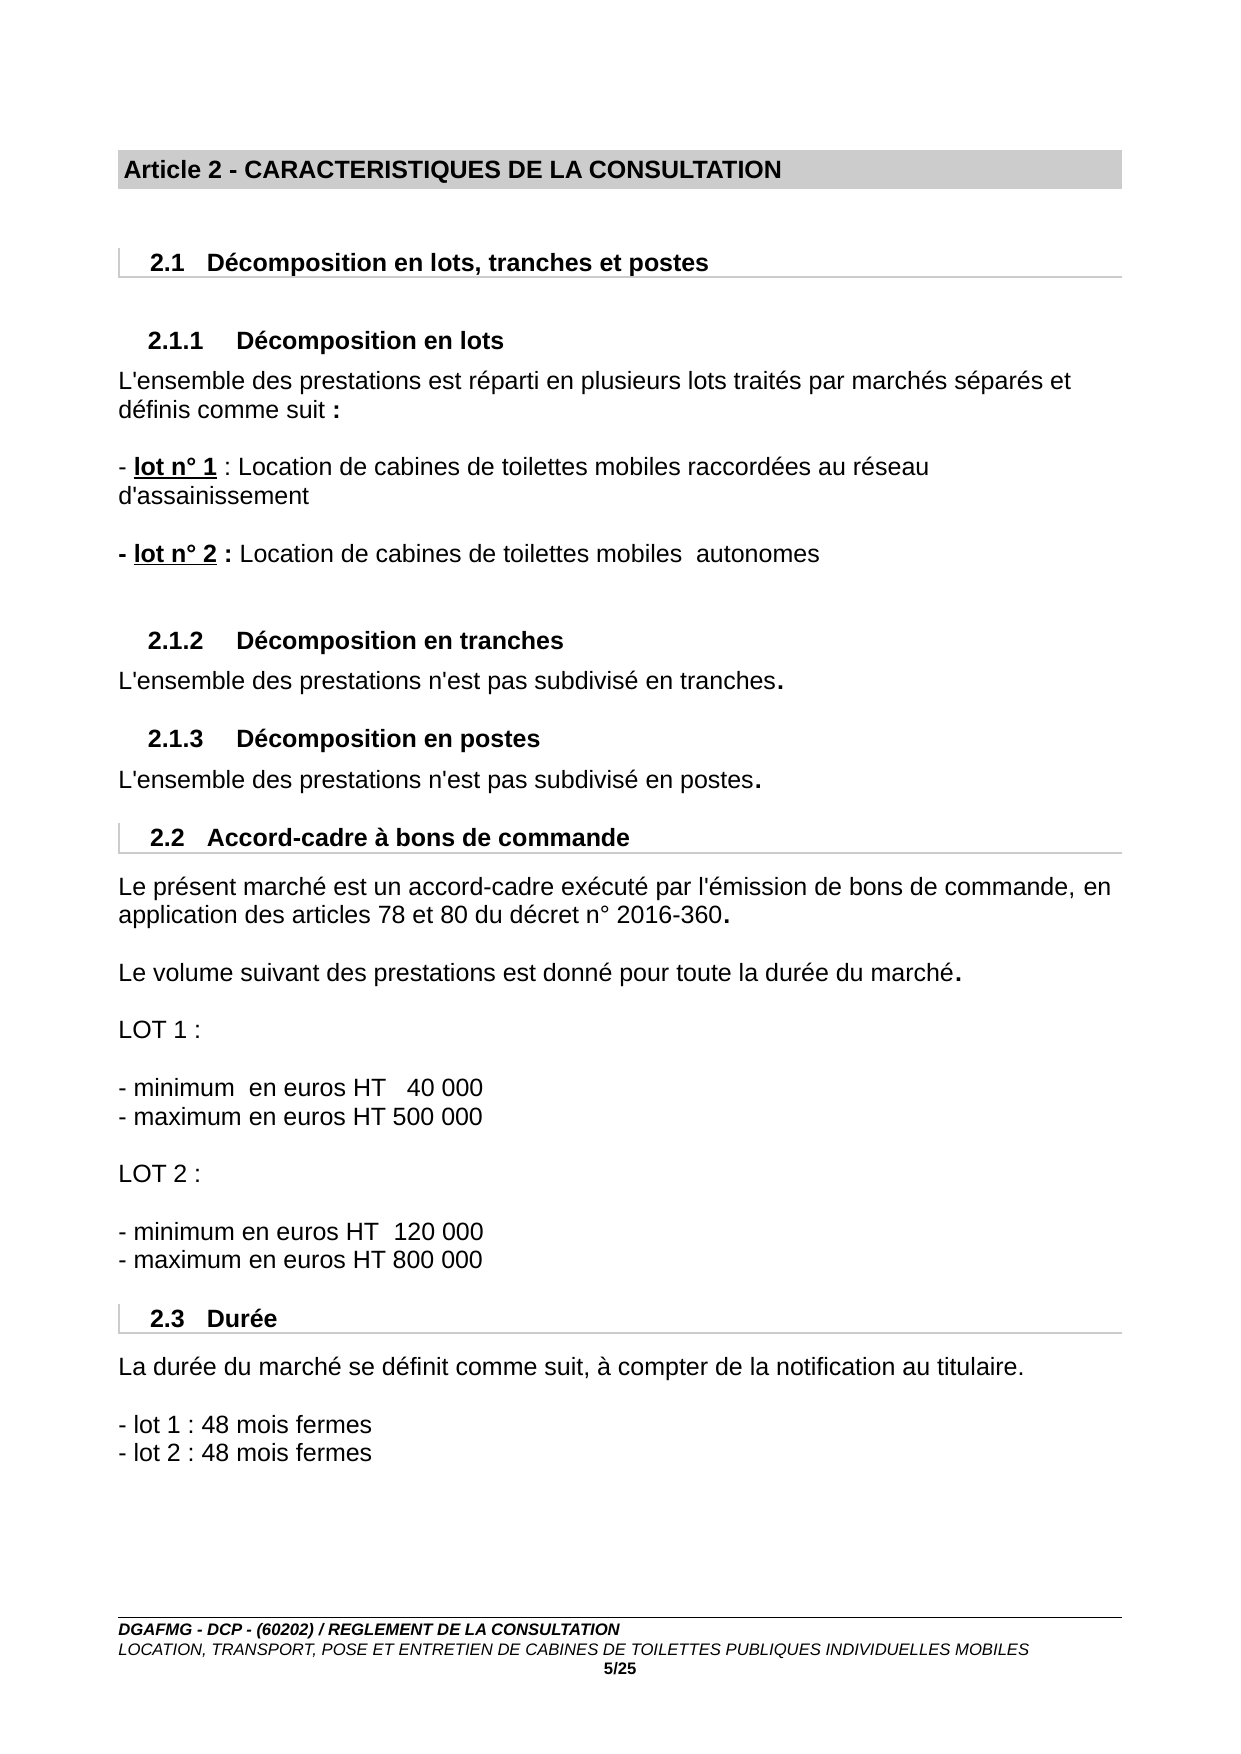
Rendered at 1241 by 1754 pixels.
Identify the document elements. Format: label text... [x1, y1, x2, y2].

text - lot n° 1 : Location de cabines de toilettes mobiles raccordées au réseau d'assainissement [118, 452, 1122, 510]
text - lot 1 : 48 mois fermes [118, 1410, 1122, 1438]
subtitle Durée [120, 1304, 1122, 1332]
text L'ensemble des prestations n'est pas subdivisé en postes. [118, 765, 1122, 794]
text L'ensemble des prestations est réparti en plusieurs lots traités par marchés séparés et définis comme suit : [118, 366, 1122, 424]
subtitle CARACTERISTIQUES DE LA CONSULTATION [120, 152, 1120, 187]
subtitle Décomposition en postes [118, 724, 1122, 753]
subtitle Décomposition en lots, tranches et postes [120, 248, 1122, 276]
subtitle Décomposition en lots [118, 326, 1122, 354]
text Le présent marché est un accord-cadre exécuté par l'émission de bons de commande, en application des articles 78 et 80 du décret n° 2016-360. [118, 872, 1122, 929]
text - lot n° 2 : Location de cabines de toilettes mobiles autonomes [118, 539, 1122, 567]
text - minimum en euros HT 40 000 [118, 1073, 1122, 1102]
text LOT 1 : [118, 1015, 1122, 1044]
text Le volume suivant des prestations est donné pour toute la durée du marché. [118, 958, 1122, 987]
text - maximum en euros HT 800 000 [118, 1245, 1122, 1274]
text - maximum en euros HT 500 000 [118, 1102, 1122, 1130]
text L'ensemble des prestations n'est pas subdivisé en tranches. [118, 666, 1122, 695]
text La durée du marché se définit comme suit, à compter de la notification au titulaire. [118, 1352, 1122, 1381]
text - minimum en euros HT 120 000 [118, 1217, 1122, 1245]
subtitle Décomposition en tranches [118, 626, 1122, 654]
subtitle Accord-cadre à bons de commande [120, 823, 1122, 852]
text - lot 2 : 48 mois fermes [118, 1438, 1122, 1467]
text LOT 2 : [118, 1159, 1122, 1188]
